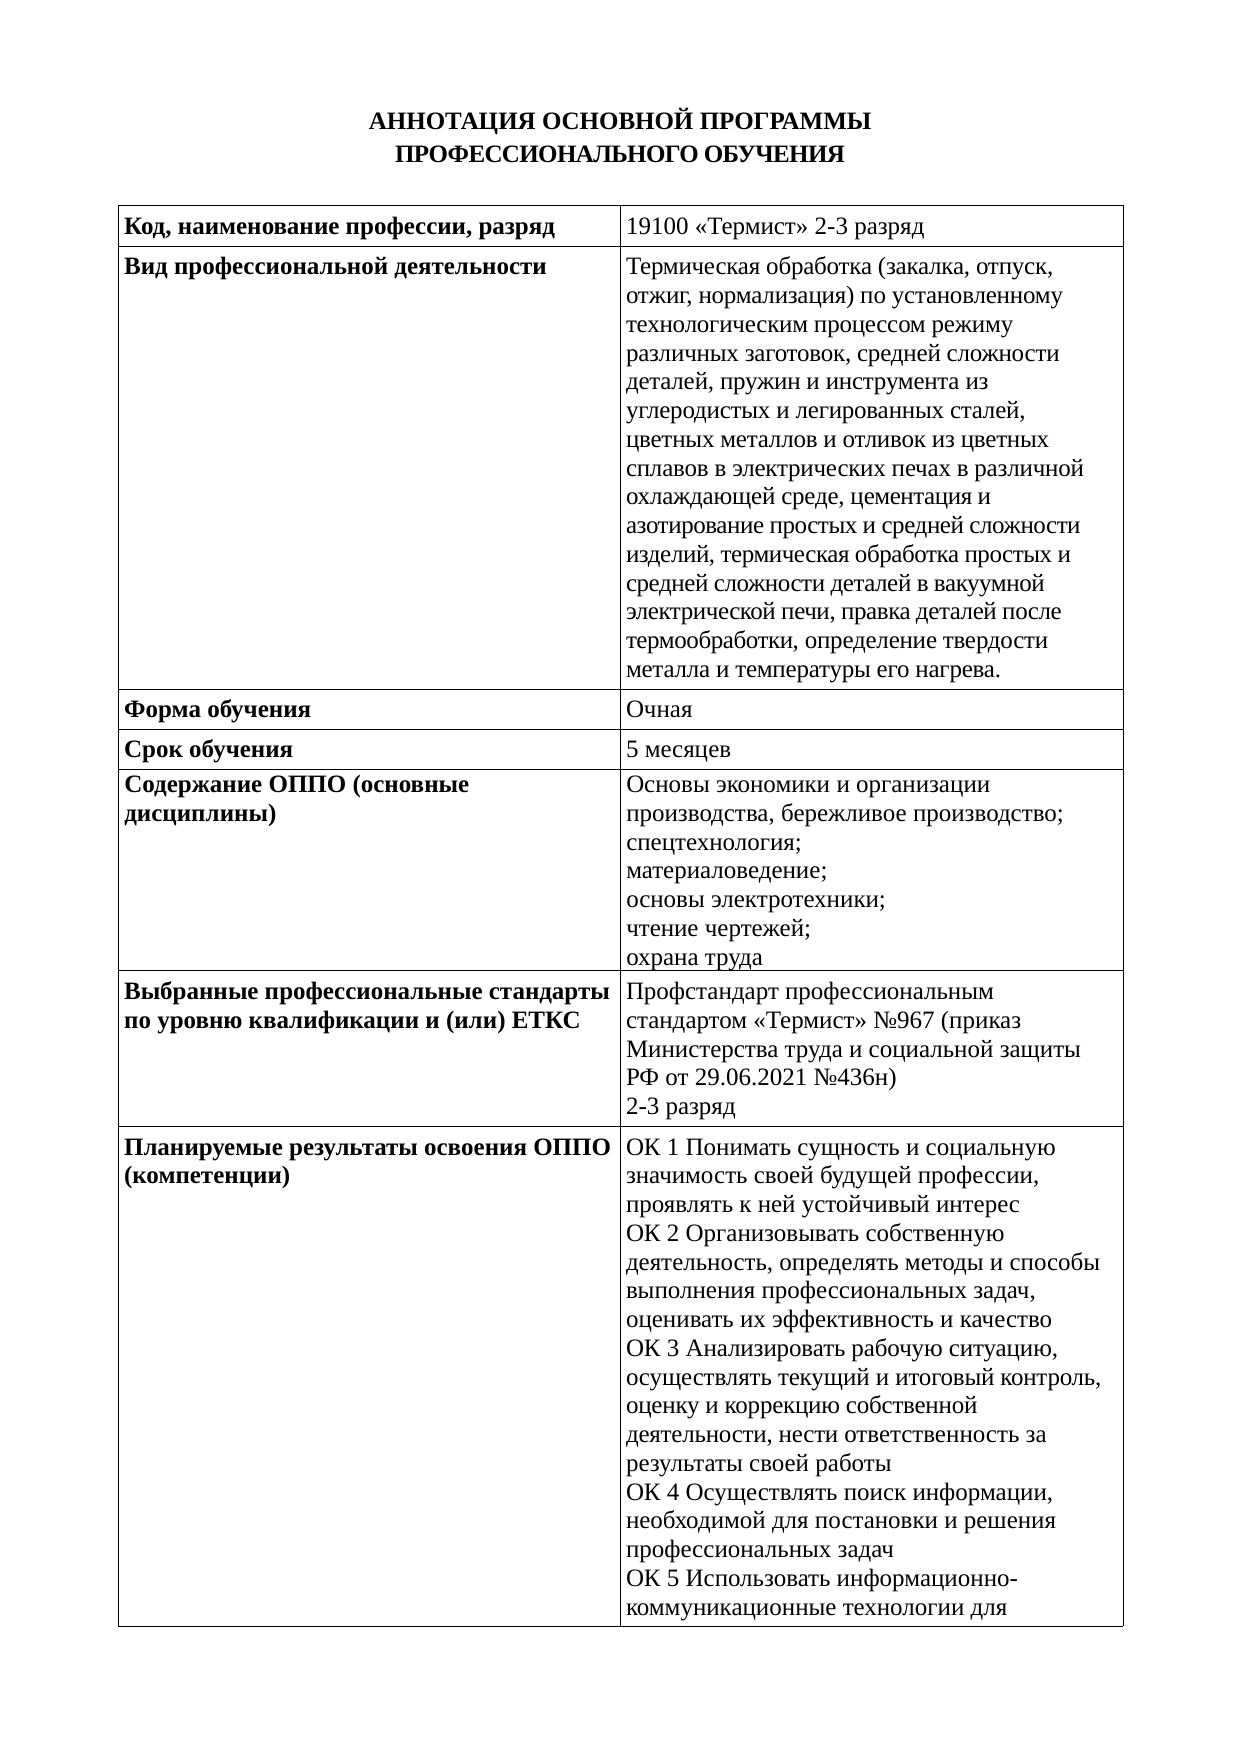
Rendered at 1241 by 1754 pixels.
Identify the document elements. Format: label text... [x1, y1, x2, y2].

table_cell Срок обучения [119, 730, 620, 769]
text АННОТАЦИЯ ОСНОВНОЙ ПРОГРАММЫ [118, 106, 1122, 135]
text ПРОФЕССИОНАЛЬНОГО ОБУЧЕНИЯ [118, 139, 1122, 168]
table_cell Основы экономики и организации производства, бережливое производство; спецтехнология; материаловедение; основы электротехники; чтение чертежей; охрана труда [621, 770, 1123, 970]
table_cell Содержание ОППО (основные дисциплины) [119, 770, 620, 970]
table_cell 5 месяцев [621, 730, 1123, 769]
table_header Код, наименование профессии, разряд [119, 206, 620, 246]
table_cell Вид профессиональной деятельности [119, 247, 620, 688]
table_cell Планируемые результаты освоения ОППО (компетенции) [119, 1127, 620, 1626]
table_cell ОК 1 Понимать сущность и социальную значимость своей будущей профессии, проявлять к ней устойчивый интерес ОК 2 Организовывать собственную деятельность, определять методы и способы выполнения профессиональных задач, оценивать их эффективность и качество ОК 3 Анализировать рабочую ситуацию, осуществлять текущий и итоговый контроль, оценку и коррекцию собственной деятельности, нести ответственность за результаты своей работы ОК 4 Осуществлять поиск информации, необходимой для постановки и решения профессиональных задач ОК 5 Использовать информационно-коммуникационные технологии для [621, 1127, 1123, 1626]
table_cell Очная [621, 690, 1123, 729]
table_cell Выбранные профессиональные стандарты по уровню квалификации и (или) ЕТКС [119, 971, 620, 1126]
table_cell Термическая обработка (закалка, отпуск, отжиг, нормализация) по установленному технологическим процессом режиму различных заготовок, средней сложности деталей, пружин и инструмента из углеродистых и легированных сталей, цветных металлов и отливок из цветных сплавов в электрических печах в различной охлаждающей среде, цементация и азотирование простых и средней сложности изделий, термическая обработка простых и средней сложности деталей в вакуумной электрической печи, правка деталей после термообработки, определение твердости металла и температуры его нагрева. [621, 247, 1123, 688]
table_header 19100 «Термист» 2-3 разряд [621, 206, 1123, 246]
table_cell Форма обучения [119, 690, 620, 729]
table_cell Профстандарт профессиональным стандартом «Термист» №967 (приказ Министерства труда и социальной защиты РФ от 29.06.2021 №436н) 2-3 разряд [621, 971, 1123, 1126]
